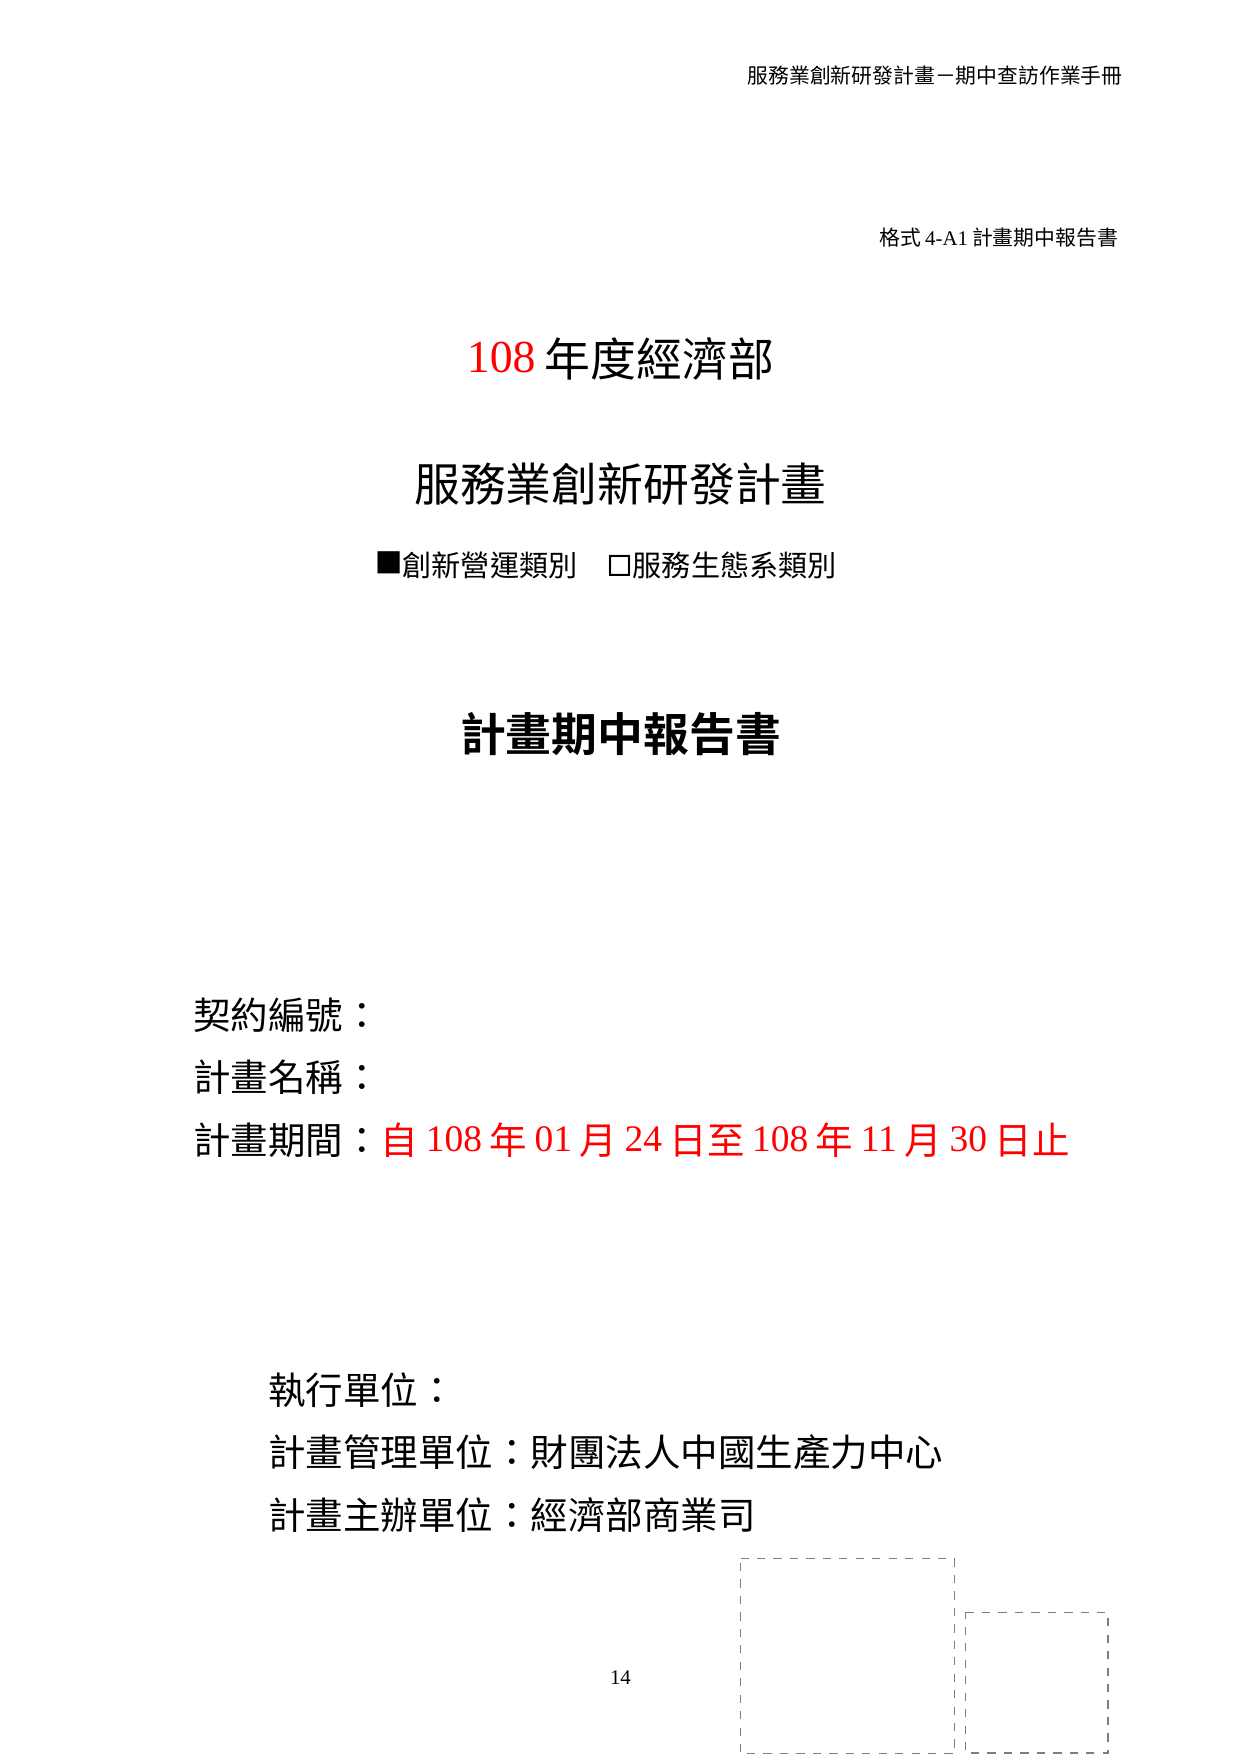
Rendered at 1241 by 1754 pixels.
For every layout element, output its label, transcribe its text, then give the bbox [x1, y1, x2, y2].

text 108年度經濟部 [118, 283, 1122, 408]
text 計畫主辦單位：經濟部商業司 [118, 1471, 1122, 1533]
text 契約編號： [118, 971, 1122, 1033]
text 執行單位： [118, 1346, 1122, 1408]
text 格式4-A1計畫期中報告書 [118, 221, 1118, 251]
text 計畫期中報告書 [118, 658, 1122, 783]
text 服務業創新研發計畫 [118, 408, 1122, 533]
text 計畫管理單位：財團法人中國生產力中心 [118, 1408, 1122, 1471]
text 計畫期間：自108年01月24日至108年11月30日止 [118, 1096, 1122, 1158]
text 計畫名稱： [118, 1033, 1122, 1096]
text ■創新營運類別 服務生態系類別 [118, 533, 1122, 586]
